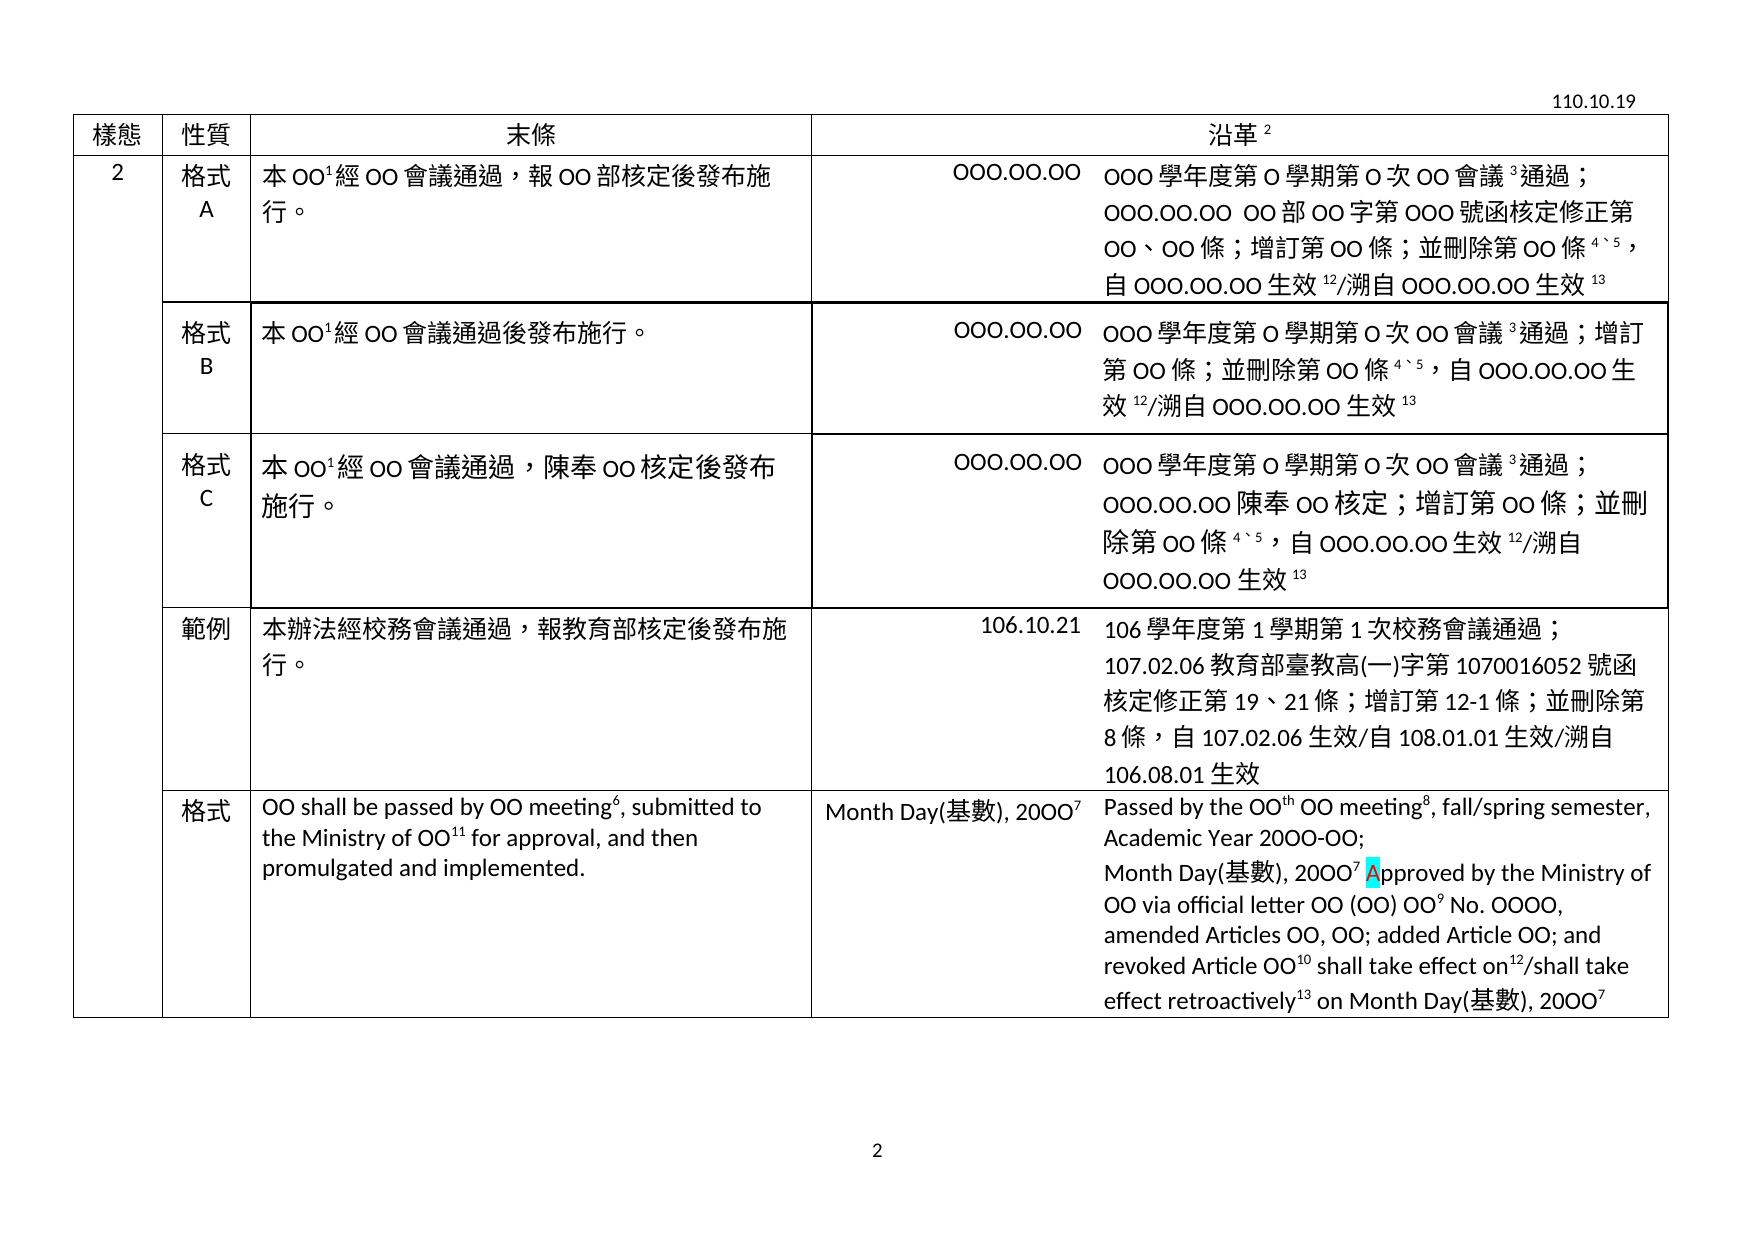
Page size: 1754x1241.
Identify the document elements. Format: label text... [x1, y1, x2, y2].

table_cell Month Day(基數), 20OO7 [812, 791, 1092, 1017]
table_cell 格式 B [163, 303, 250, 433]
table_cell Passed by the OOth OO meeting8, fall/spring semester, Academic Year 20OO-OO; Month Day(基數), 20OO7 Approved by the Ministry of OO via official letter OO (OO) OO9 No. OOOO, amended Articles OO, OO; added Article OO; and revoked Article OO10 shall take effect on12/shall take effect retroactively13 on Month Day(基數), 20OO7 [1092, 791, 1668, 1017]
table_cell OOO學年度第O學期第O次OO會議3通過；OOO.OO.OO OO部OO字第OOO號函核定修正第OO、OO條；增訂第OO條；並刪除第OO條4、5，自OOO.OO.OO生效12/溯自OOO.OO.OO 生效13 [1092, 156, 1668, 301]
table_header 樣態 [74, 115, 162, 155]
table_cell 格式 [163, 791, 250, 1017]
table_cell 106.10.21 [812, 609, 1092, 790]
table_cell 格式 A [163, 156, 250, 301]
table_cell OO shall be passed by OO meeting6, submitted to the Ministry of OO11 for approval, and then promulgated and implemented. [251, 791, 811, 1017]
table_cell OOO.OO.OO [813, 304, 1092, 433]
table_cell 格式 C [163, 434, 250, 607]
table_header 性質 [163, 115, 250, 155]
table_header 沿革2 [812, 115, 1668, 155]
table_cell OOO.OO.OO [812, 156, 1092, 301]
table_cell 本OO1經OO會議通過，報OO部核定後發布施行。 [251, 156, 811, 301]
table_header 末條 [251, 115, 811, 155]
table_cell OOO學年度第O學期第O次OO會議3通過；OOO.OO.OO陳奉OO核定；增訂第OO條；並刪除第OO條4、5，自OOO.OO.OO生效12/溯自OOO.OO.OO 生效13 [1092, 435, 1667, 607]
table_cell 本OO1經OO會議通過，陳奉OO核定後發布施行。 [252, 434, 811, 607]
table_cell 2 [74, 156, 162, 1017]
table_cell 本OO1經OO會議通過後發布施行。 [252, 304, 811, 433]
table_cell 106學年度第1學期第1次校務會議通過；107.02.06教育部臺教高(一)字第1070016052 號函核定修正第19、21條；增訂第12-1條；並刪除第8條，自107.02.06 生效/自108.01.01生效/溯自106.08.01生效 [1092, 609, 1668, 790]
table_cell 範例 [163, 608, 250, 790]
table_cell OOO學年度第O學期第O次OO會議3通過；增訂第OO條；並刪除第OO條4、5，自OOO.OO.OO生效12/溯自OOO.OO.OO 生效13 [1092, 304, 1667, 433]
table_cell 本辦法經校務會議通過，報教育部核定後發布施行。 [251, 609, 811, 790]
table_cell OOO.OO.OO [813, 435, 1092, 607]
